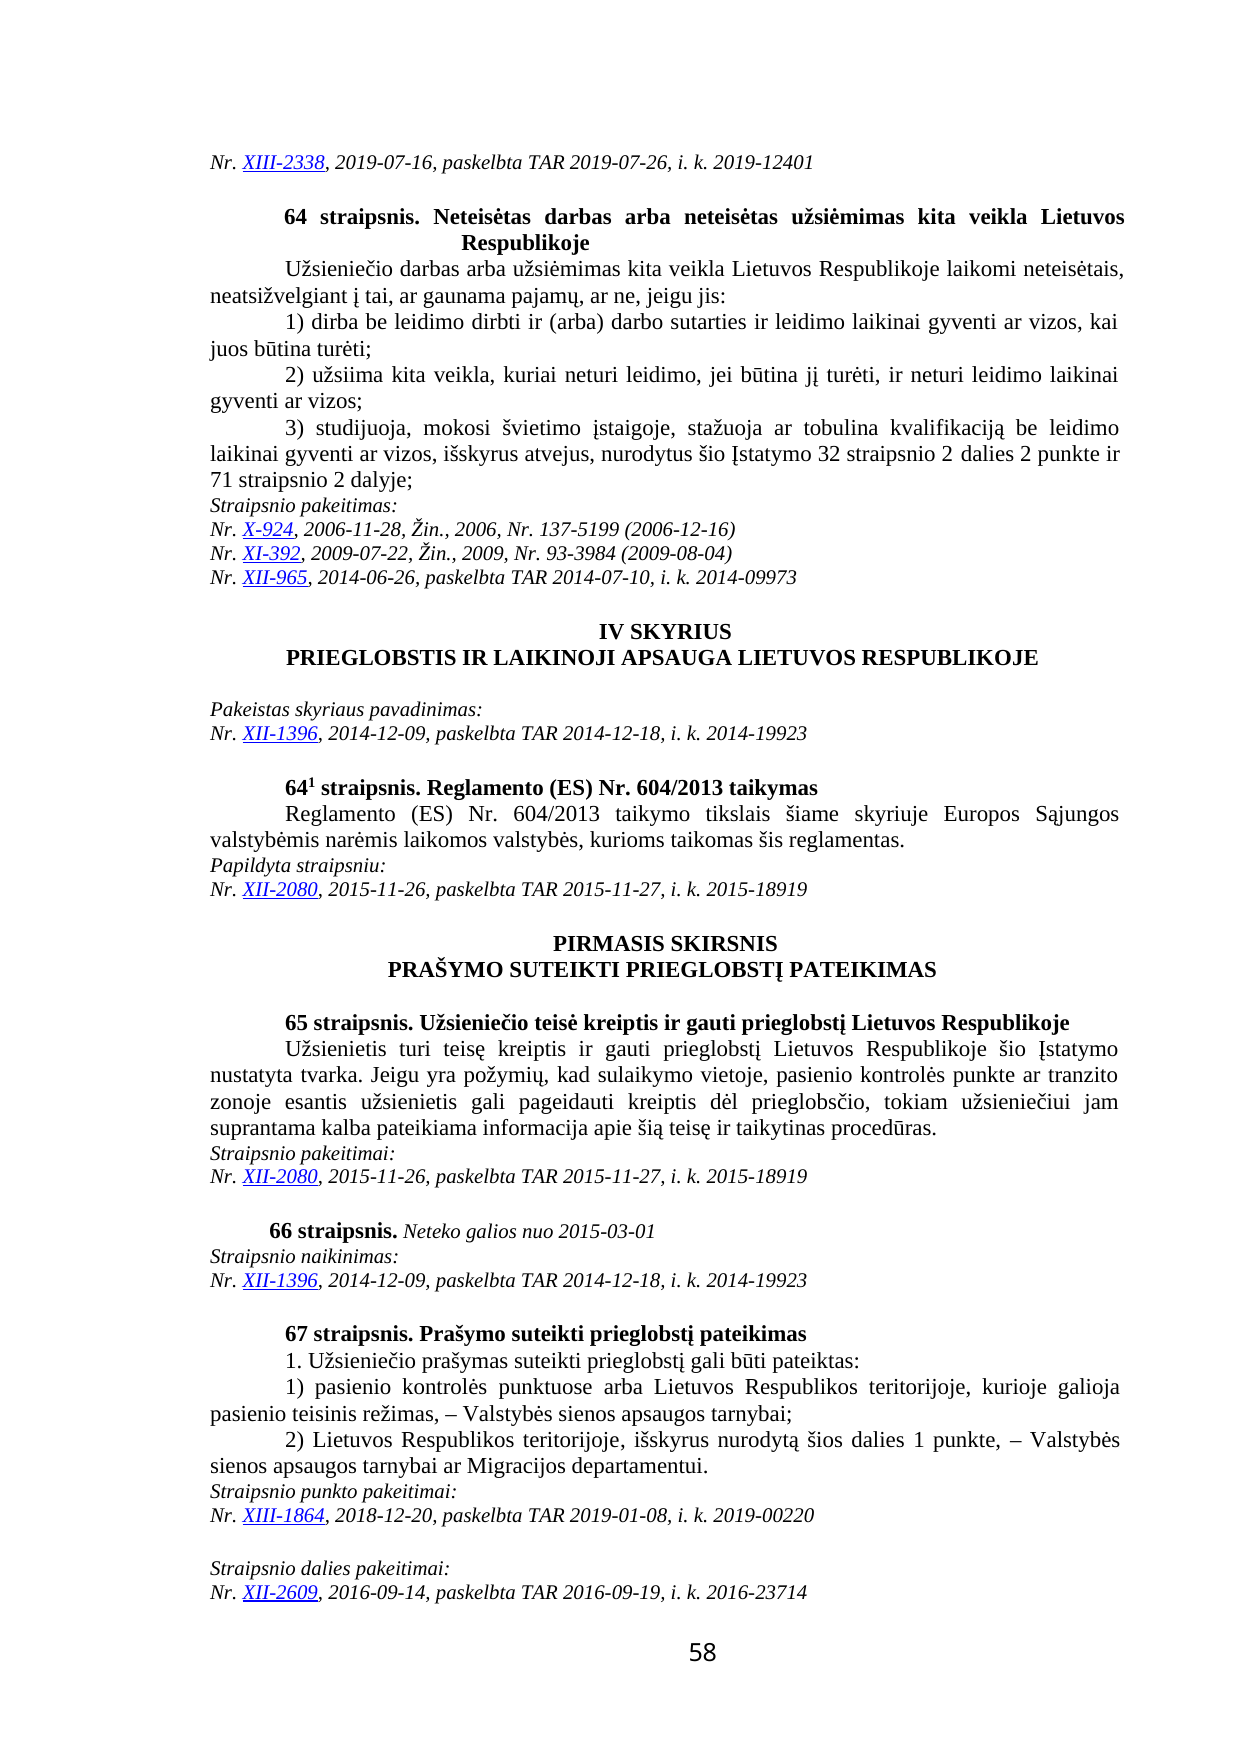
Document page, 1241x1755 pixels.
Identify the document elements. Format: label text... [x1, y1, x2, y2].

text Nr. XII-1396, 2014-12-09, paskelbta TAR 2014-12-18, i. k. 2014-19923 [210, 1268, 1120, 1292]
text PRIEGLOBSTIS IR LAIKINOJI APSAUGA LIETUVOS RESPUBLIKOJE [210, 644, 1120, 670]
text Straipsnio pakeitimai: [210, 1140, 1120, 1164]
text 1) dirba be leidimo dirbti ir (arba) darbo sutarties ir leidimo laikinai gyventi ar vizos, kai juos būtina turėti; [210, 308, 1120, 361]
text Straipsnio dalies pakeitimai: [210, 1556, 1120, 1579]
text 3) studijuoja, mokosi švietimo įstaigoje, stažuoja ar tobulina kvalifikaciją be leidimo laikinai gyventi ar vizos, išskyrus atvejus, nurodytus šio Įstatymo 32 straipsnio 2 dalies 2 punkte ir 71 straipsnio 2 dalyje; [210, 414, 1120, 493]
text Nr. XII-2609, 2016-09-14, paskelbta TAR 2016-09-19, i. k. 2016-23714 [210, 1579, 1120, 1604]
text 2) užsiima kita veikla, kuriai neturi leidimo, jei būtina jį turėti, ir neturi leidimo laikinai gyventi ar vizos; [210, 361, 1120, 414]
text 67 straipsnis. Prašymo suteikti prieglobstį pateikimas [210, 1321, 1120, 1347]
text Nr. X-924, 2006-11-28, Žin., 2006, Nr. 137-5199 (2006-12-16) [210, 517, 1120, 541]
text 1. Užsieniečio prašymas suteikti prieglobstį gali būti pateiktas: [210, 1347, 1120, 1373]
text Nr. XIII-1864, 2018-12-20, paskelbta TAR 2019-01-08, i. k. 2019-00220 [210, 1503, 1120, 1527]
text Papildyta straipsniu: [210, 853, 1120, 877]
text 66 straipsnis. Neteko galios nuo 2015-03-01 [210, 1217, 1120, 1244]
text Straipsnio pakeitimas: [210, 493, 1120, 517]
text PRAŠYMO SUTEIKTI PRIEGLOBSTĮ PATEIKIMAS [210, 956, 1120, 982]
text Reglamento (ES) Nr. 604/2013 taikymo tikslais šiame skyriuje Europos Sąjungos valstybėmis narėmis laikomos valstybės, kurioms taikomas šis reglamentas. [210, 800, 1120, 853]
text Nr. XIII-2338, 2019-07-16, paskelbta TAR 2019-07-26, i. k. 2019-12401 [210, 150, 1120, 174]
text Užsienietis turi teisę kreiptis ir gauti prieglobstį Lietuvos Respublikoje šio Įstatymo nustatyta tvarka. Jeigu yra požymių, kad sulaikymo vietoje, pasienio kontrolės punkte ar tranzito zonoje esantis užsienietis gali pageidauti kreiptis dėl prieglobsčio, tokiam užsieniečiui jam suprantama kalba pateikiama informacija apie šią teisę ir taikytinas procedūras. [210, 1035, 1120, 1140]
text Straipsnio naikinimas: [210, 1244, 1120, 1268]
text 1) pasienio kontrolės punktuose arba Lietuvos Respublikos teritorijoje, kurioje galioja pasienio teisinis režimas, – Valstybės sienos apsaugos tarnybai; [210, 1373, 1120, 1426]
text Nr. XII-2080, 2015-11-26, paskelbta TAR 2015-11-27, i. k. 2015-18919 [210, 877, 1120, 901]
text Nr. XII-2080, 2015-11-26, paskelbta TAR 2015-11-27, i. k. 2015-18919 [210, 1164, 1120, 1188]
text Pakeistas skyriaus pavadinimas: [210, 697, 1120, 721]
text Užsieniečio darbas arba užsiėmimas kita veikla Lietuvos Respublikoje laikomi neteisėtais, neatsižvelgiant į tai, ar gaunama pajamų, ar ne, jeigu jis: [210, 256, 1126, 308]
text PIRMASIS SKIRSNIS [210, 929, 1120, 956]
text Nr. XII-965, 2014-06-26, paskelbta TAR 2014-07-10, i. k. 2014-09973 [210, 565, 1120, 589]
text IV SKYRIUS [210, 618, 1120, 644]
text 65 straipsnis. Užsieniečio teisė kreiptis ir gauti prieglobstį Lietuvos Respublikoje [210, 1009, 1120, 1035]
text Nr. XI-392, 2009-07-22, Žin., 2009, Nr. 93-3984 (2009-08-04) [210, 541, 1120, 565]
text 2) Lietuvos Respublikos teritorijoje, išskyrus nurodytą šios dalies 1 punkte, – Valstybės sienos apsaugos tarnybai ar Migracijos departamentui. [210, 1426, 1120, 1479]
text 64 straipsnis. Neteisėtas darbas arba neteisėtas užsiėmimas kita veikla Lietuvos Respublikoje [284, 203, 1126, 256]
text Nr. XII-1396, 2014-12-09, paskelbta TAR 2014-12-18, i. k. 2014-19923 [210, 721, 1120, 745]
text 641 straipsnis. Reglamento (ES) Nr. 604/2013 taikymas [210, 774, 1120, 800]
text Straipsnio punkto pakeitimai: [210, 1479, 1120, 1503]
